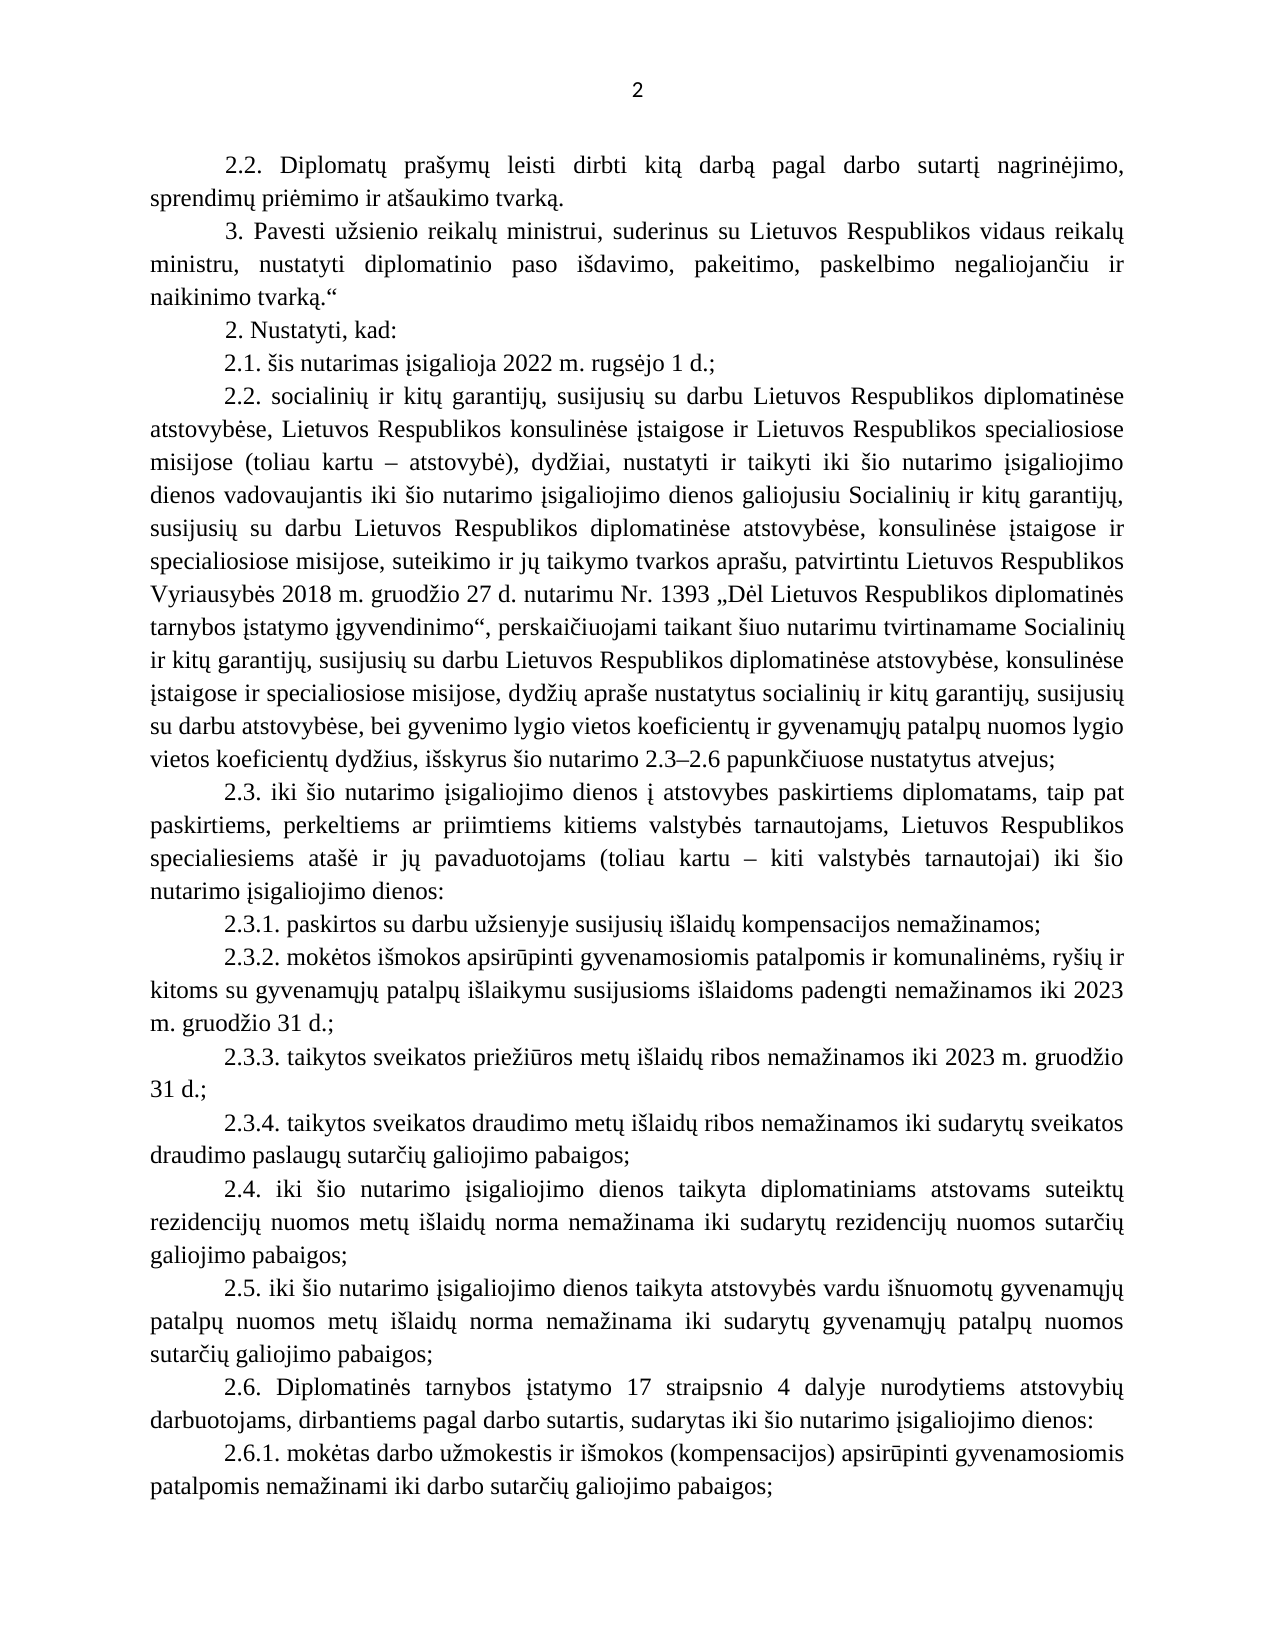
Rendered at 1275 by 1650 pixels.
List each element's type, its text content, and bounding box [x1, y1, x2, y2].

text 2.3.2. mokėtos išmokos apsirūpinti gyvenamosiomis patalpomis ir komunalinėms, ryšių ir kitoms su gyvenamųjų patalpų išlaikymu susijusioms išlaidoms padengti nemažinamos iki 2023 m. gruodžio 31 d.; [150, 942, 1125, 1037]
text 2.5. iki šio nutarimo įsigaliojimo dienos taikyta atstovybės vardu išnuomotų gyvenamųjų patalpų nuomos metų išlaidų norma nemažinama iki sudarytų gyvenamųjų patalpų nuomos sutarčių galiojimo pabaigos; [150, 1273, 1125, 1367]
text 2.6. Diplomatinės tarnybos įstatymo 17 straipsnio 4 dalyje nurodytiems atstovybių darbuotojams, dirbantiems pagal darbo sutartis, sudarytas iki šio nutarimo įsigaliojimo dienos: [150, 1372, 1125, 1433]
text 2.6.1. mokėtas darbo užmokestis ir išmokos (kompensacijos) apsirūpinti gyvenamosiomis patalpomis nemažinami iki darbo sutarčių galiojimo pabaigos; [150, 1438, 1125, 1499]
text 2.2. socialinių ir kitų garantijų, susijusių su darbu Lietuvos Respublikos diplomatinėse atstovybėse, Lietuvos Respublikos konsulinėse įstaigose ir Lietuvos Respublikos specialiosiose misijose (toliau kartu – atstovybė), dydžiai, nustatyti ir taikyti iki šio nutarimo įsigaliojimo dienos vadovaujantis iki šio nutarimo įsigaliojimo dienos galiojusiu Socialinių ir kitų garantijų, susijusių su darbu Lietuvos Respublikos diplomatinėse atstovybėse, konsulinėse įstaigose ir specialiosiose misijose, suteikimo ir jų taikymo tvarkos aprašu, patvirtintu Lietuvos Respublikos Vyriausybės 2018 m. gruodžio 27 d. nutarimu Nr. 1393 „Dėl Lietuvos Respublikos diplomatinės tarnybos įstatymo įgyvendinimo“, perskaičiuojami taikant šiuo nutarimu tvirtinamame Socialinių ir kitų garantijų, susijusių su darbu Lietuvos Respublikos diplomatinėse atstovybėse, konsulinėse įstaigose ir specialiosiose misijose, dydžių apraše nustatytus socialinių ir kitų garantijų, susijusių su darbu atstovybėse, bei gyvenimo lygio vietos koeficientų ir gyvenamųjų patalpų nuomos lygio vietos koeficientų dydžius, išskyrus šio nutarimo 2.3–2.6 papunkčiuose nustatytus atvejus; [150, 381, 1125, 773]
text 2.2. Diplomatų prašymų leisti dirbti kitą darbą pagal darbo sutartį nagrinėjimo, sprendimų priėmimo ir atšaukimo tvarką. [150, 150, 1125, 212]
text 2.3.1. paskirtos su darbu užsienyje susijusių išlaidų kompensacijos nemažinamos; [150, 909, 1125, 938]
text 2.1. šis nutarimas įsigalioja 2022 m. rugsėjo 1 d.; [150, 348, 1125, 377]
text 2.3.3. taikytos sveikatos priežiūros metų išlaidų ribos nemažinamos iki 2023 m. gruodžio 31 d.; [150, 1042, 1125, 1103]
text 2. Nustatyti, kad: [150, 315, 1125, 344]
text 2.4. iki šio nutarimo įsigaliojimo dienos taikyta diplomatiniams atstovams suteiktų rezidencijų nuomos metų išlaidų norma nemažinama iki sudarytų rezidencijų nuomos sutarčių galiojimo pabaigos; [150, 1174, 1125, 1268]
text 2.3. iki šio nutarimo įsigaliojimo dienos į atstovybes paskirtiems diplomatams, taip pat paskirtiems, perkeltiems ar priimtiems kitiems valstybės tarnautojams, Lietuvos Respublikos specialiesiems atašė ir jų pavaduotojams (toliau kartu – kiti valstybės tarnautojai) iki šio nutarimo įsigaliojimo dienos: [150, 777, 1125, 905]
text 2.3.4. taikytos sveikatos draudimo metų išlaidų ribos nemažinamos iki sudarytų sveikatos draudimo paslaugų sutarčių galiojimo pabaigos; [150, 1108, 1125, 1169]
text 3. Pavesti užsienio reikalų ministrui, suderinus su Lietuvos Respublikos vidaus reikalų ministru, nustatyti diplomatinio paso išdavimo, pakeitimo, paskelbimo negaliojančiu ir naikinimo tvarką.“ [150, 216, 1125, 311]
